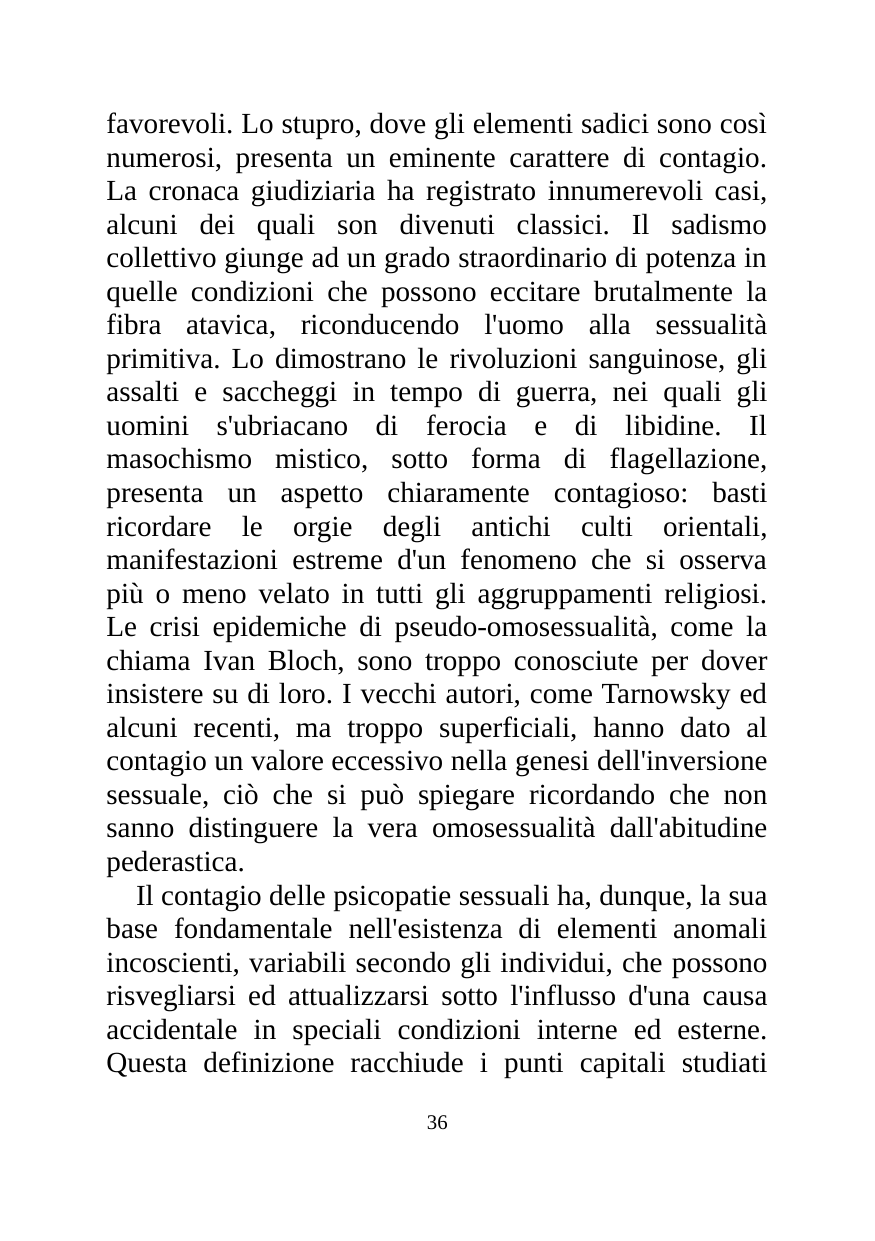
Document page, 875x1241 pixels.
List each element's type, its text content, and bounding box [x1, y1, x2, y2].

text favorevoli. Lo stupro, dove gli elementi sadici sono così numerosi, presenta un eminente carattere di contagio. La cronaca giudiziaria ha registrato innumerevoli casi, alcuni dei quali son divenuti classici. Il sadismo collettivo giunge ad un grado straordinario di potenza in quelle condizioni che possono eccitare brutalmente la fibra atavica, riconducendo l'uomo alla sessualità primitiva. Lo dimostrano le rivoluzioni sanguinose, gli assalti e saccheggi in tempo di guerra, nei quali gli uomini s'ubriacano di ferocia e di libidine. Il masochismo mistico, sotto forma di flagellazione, presenta un aspetto chiaramente contagioso: basti ricordare le orgie degli antichi culti orientali, manifestazioni estreme d'un fenomeno che si osserva più o meno velato in tutti gli aggruppamenti religiosi. Le crisi epidemiche di pseudo-omosessualità, come la chiama Ivan Bloch, sono troppo conosciute per dover insistere su di loro. I vecchi autori, come Tarnowsky ed alcuni recenti, ma troppo superficiali, hanno dato al contagio un valore eccessivo nella genesi dell'inversione sessuale, ciò che si può spiegare ricordando che non sanno distinguere la vera omosessualità dall'abitudine pederastica. [106, 106, 768, 878]
text Il contagio delle psicopatie sessuali ha, dunque, la sua base fondamentale nell'esistenza di elementi anomali incoscienti, variabili secondo gli individui, che possono risvegliarsi ed attualizzarsi sotto l'influsso d'una causa accidentale in speciali condizioni interne ed esterne. Questa definizione racchiude i punti capitali studiati [106, 878, 768, 1079]
